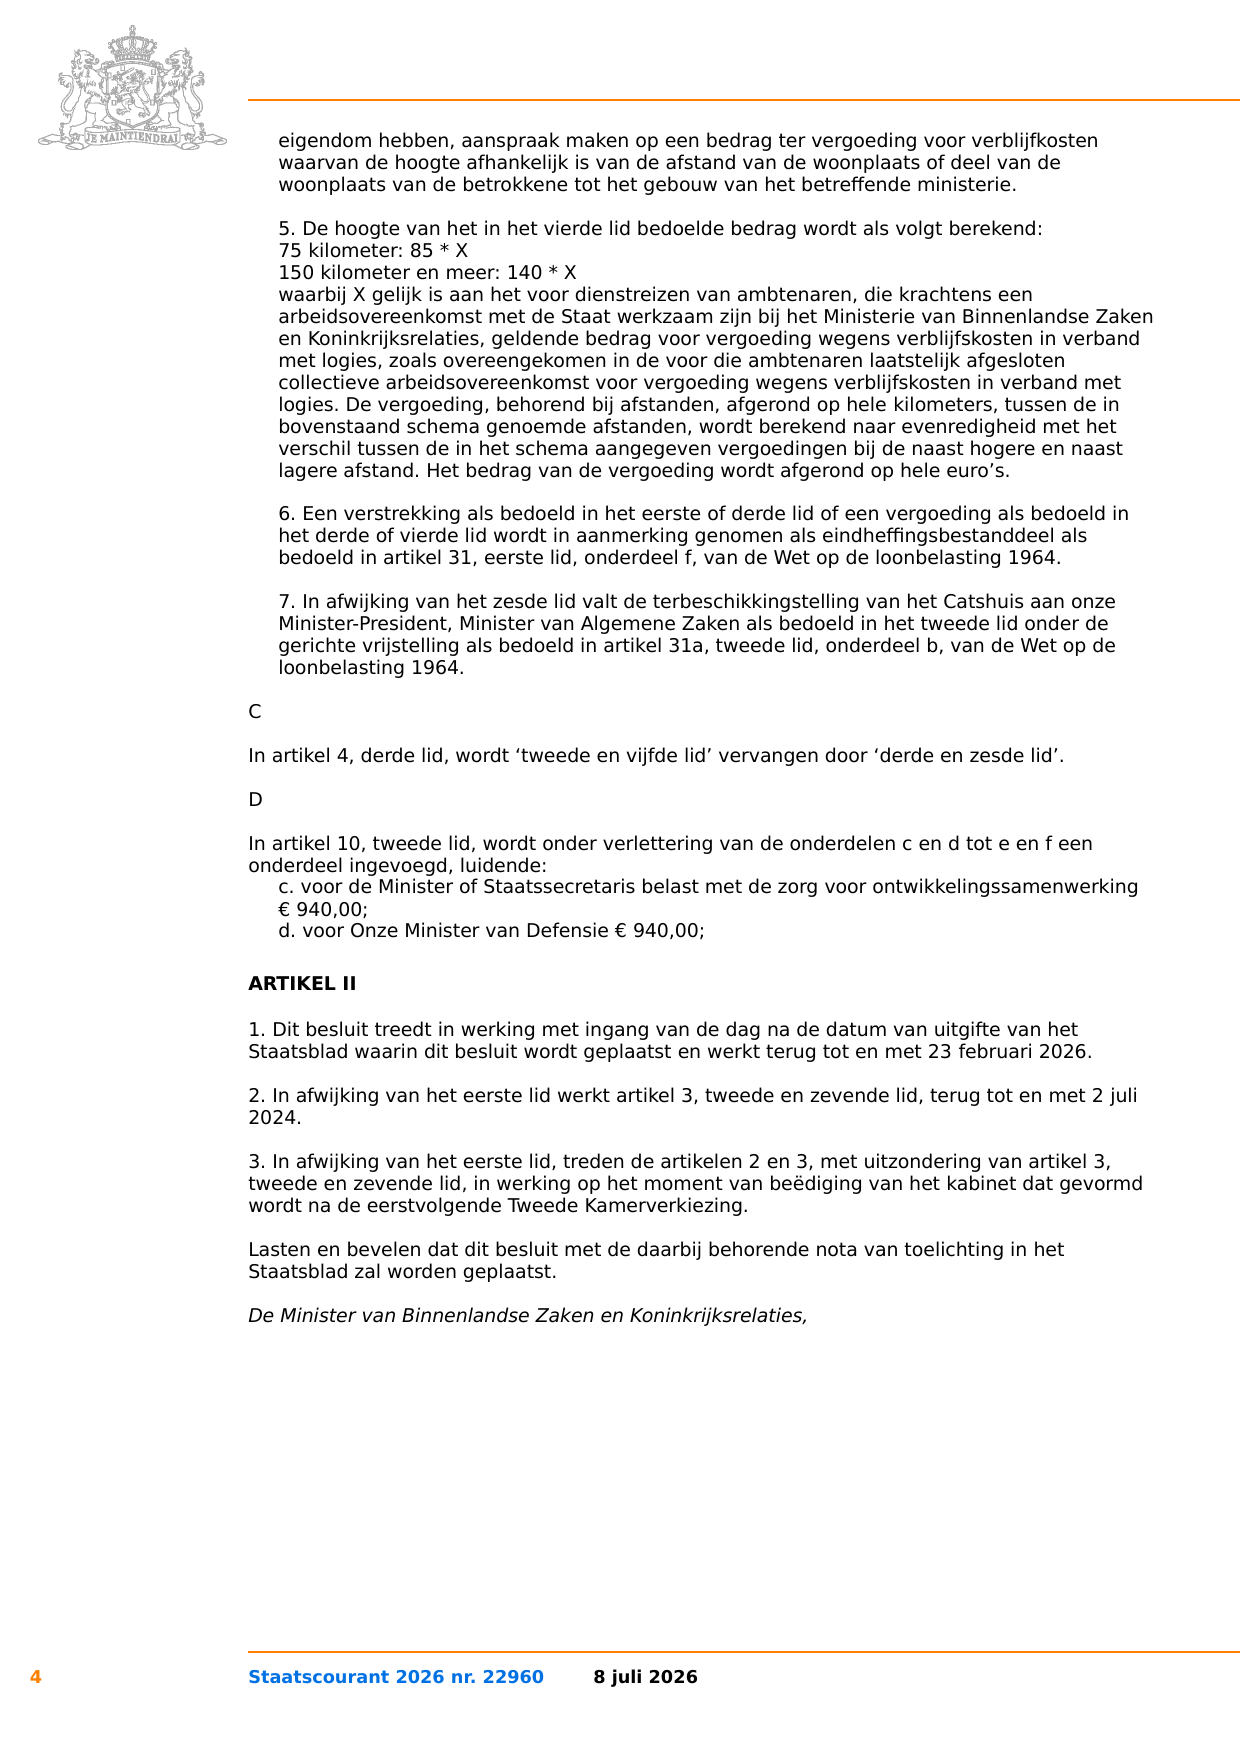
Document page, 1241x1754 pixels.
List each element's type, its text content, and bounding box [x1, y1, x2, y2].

subtitle ARTIKEL II [248, 972, 1163, 994]
text De Minister van Binnenlandse Zaken en Koninkrijksrelaties, [248, 1305, 1163, 1327]
text In artikel 10, tweede lid, wordt onder verlettering van de onderdelen c en d tot e en f een onderdeel ingevoegd, luidende: [248, 832, 1163, 876]
text 6. Een verstrekking als bedoeld in het eerste of derde lid of een vergoeding als bedoeld in het derde of vierde lid wordt in aanmerking genomen als eindheffingsbestanddeel als bedoeld in artikel 31, eerste lid, onderdeel f, van de Wet op de loonbelasting 1964. [278, 503, 1163, 569]
text 7. In afwijking van het zesde lid valt de terbeschikkingstelling van het Catshuis aan onze Minister-President, Minister van Algemene Zaken als bedoeld in het tweede lid onder de gerichte vrijstelling als bedoeld in artikel 31a, tweede lid, onderdeel b, van de Wet op de loonbelasting 1964. [278, 591, 1163, 679]
text D [248, 789, 1163, 811]
text c. voor de Minister of Staatssecretaris belast met de zorg voor ontwikkelingssamenwerking € 940,00; [278, 876, 1163, 920]
text In artikel 4, derde lid, wordt ‘tweede en vijfde lid’ vervangen door ‘derde en zesde lid’. [248, 745, 1163, 767]
text 1. Dit besluit treedt in werking met ingang van de dag na de datum van uitgifte van het Staatsblad waarin dit besluit wordt geplaatst en werkt terug tot en met 23 februari 2026. [248, 1019, 1163, 1063]
text 3. In afwijking van het eerste lid, treden de artikelen 2 en 3, met uitzondering van artikel 3, tweede en zevende lid, in werking op het moment van beëdiging van het kabinet dat gevormd wordt na de eerstvolgende Tweede Kamerverkiezing. [248, 1151, 1163, 1217]
text Lasten en bevelen dat dit besluit met de daarbij behorende nota van toelichting in het Staatsblad zal worden geplaatst. [248, 1239, 1163, 1283]
text 5. De hoogte van het in het vierde lid bedoelde bedrag wordt als volgt berekend: [278, 218, 1163, 240]
text C [248, 701, 1163, 723]
picture [38, 25, 227, 150]
text 75 kilometer: 85 * X [278, 240, 1163, 262]
text d. voor Onze Minister van Defensie € 940,00; [278, 920, 1163, 942]
text 2. In afwijking van het eerste lid werkt artikel 3, tweede en zevende lid, terug tot en met 2 juli 2024. [248, 1085, 1163, 1129]
text 150 kilometer en meer: 140 * X [278, 262, 1163, 284]
text waarbij X gelijk is aan het voor dienstreizen van ambtenaren, die krachtens een arbeidsovereenkomst met de Staat werkzaam zijn bij het Ministerie van Binnenlandse Zaken en Koninkrijksrelaties, geldende bedrag voor vergoeding wegens verblijfskosten in verband met logies, zoals overeengekomen in de voor die ambtenaren laatstelijk afgesloten collectieve arbeidsovereenkomst voor vergoeding wegens verblijfskosten in verband met logies. De vergoeding, behorend bij afstanden, afgerond op hele kilometers, tussen de in bovenstaand schema genoemde afstanden, wordt berekend naar evenredigheid met het verschil tussen de in het schema aangegeven vergoedingen bij de naast hogere en naast lagere afstand. Het bedrag van de vergoeding wordt afgerond op hele euro’s. [278, 284, 1163, 481]
text eigendom hebben, aanspraak maken op een bedrag ter vergoeding voor verblijfkosten waarvan de hoogte afhankelijk is van de afstand van de woonplaats of deel van de woonplaats van de betrokkene tot het gebouw van het betreffende ministerie. [278, 130, 1163, 196]
